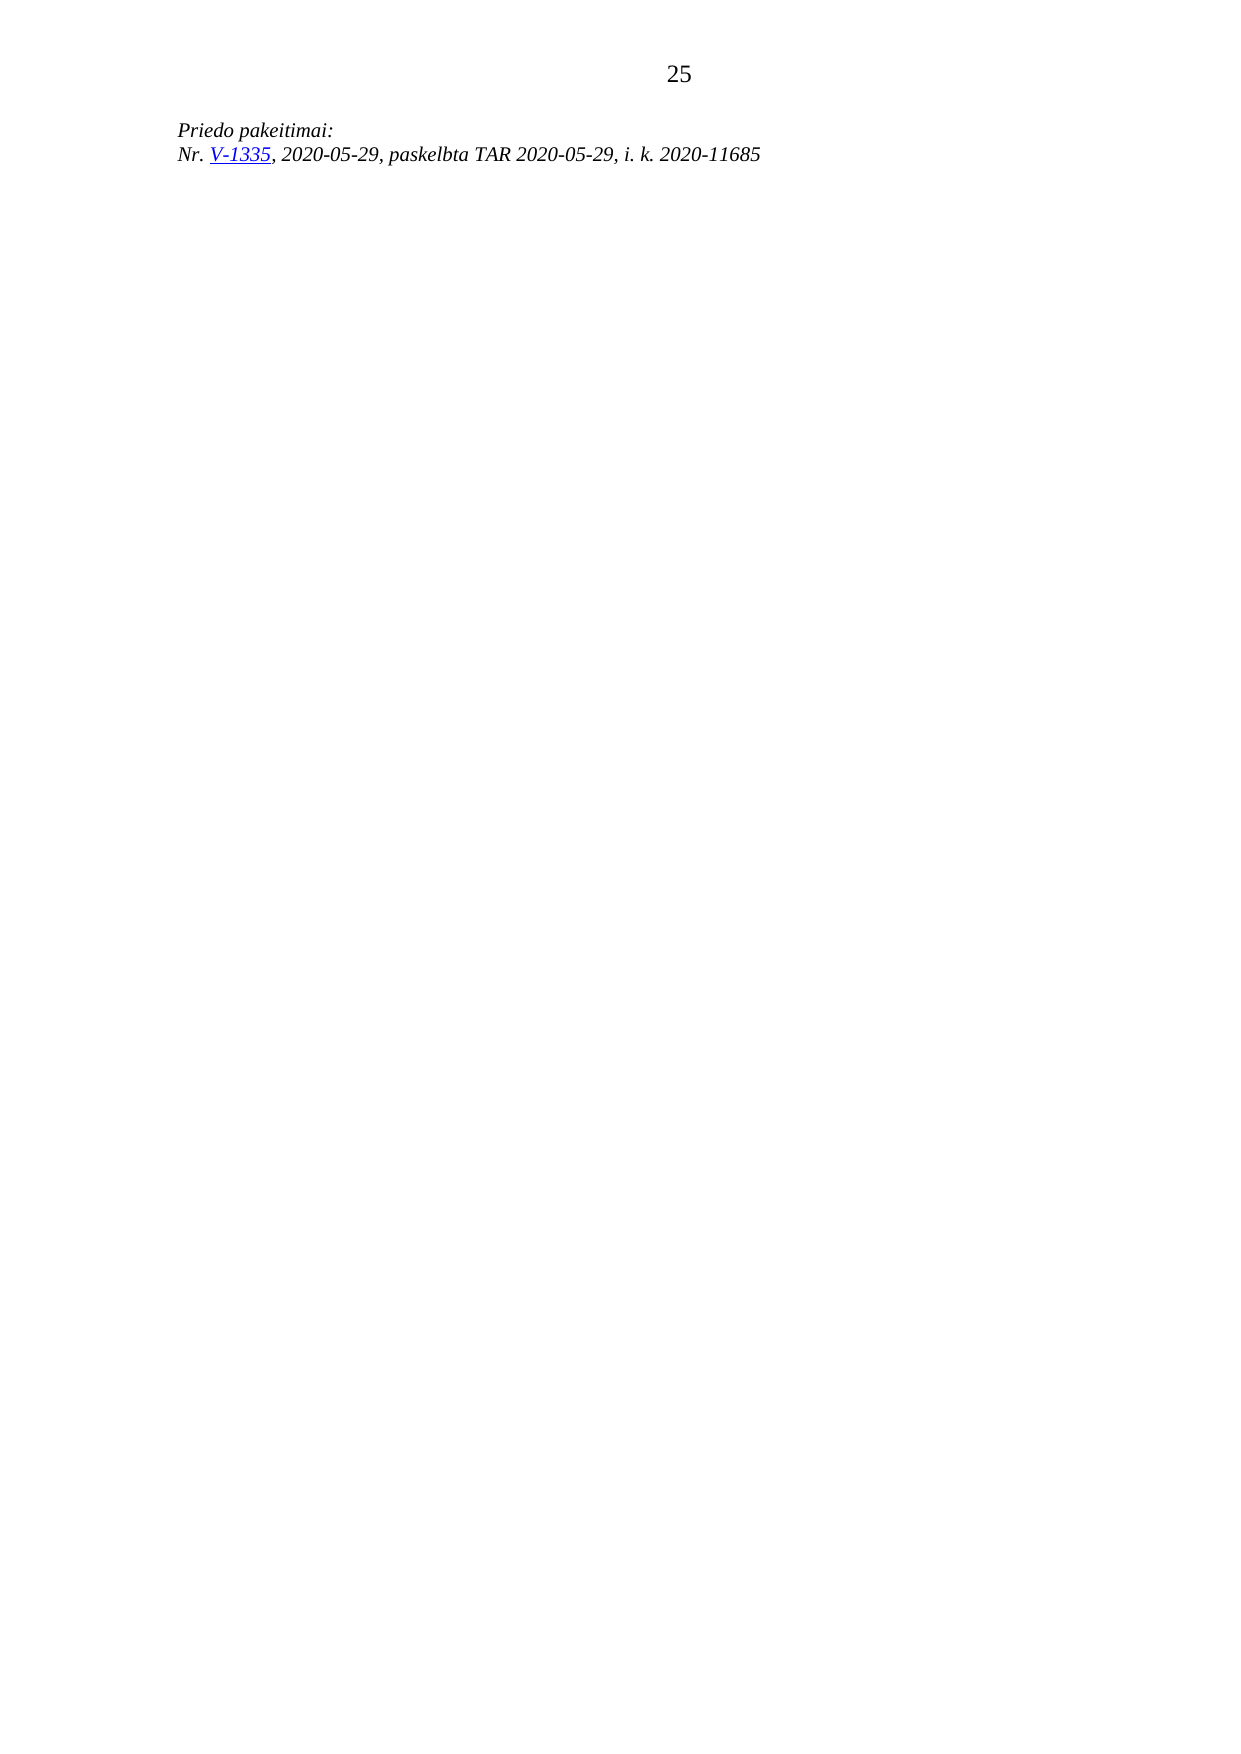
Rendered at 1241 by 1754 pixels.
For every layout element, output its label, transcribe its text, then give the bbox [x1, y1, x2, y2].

text Nr. V-1335, 2020-05-29, paskelbta TAR 2020-05-29, i. k. 2020-11685 [177, 142, 1181, 166]
text Priedo pakeitimai: [177, 118, 1181, 142]
